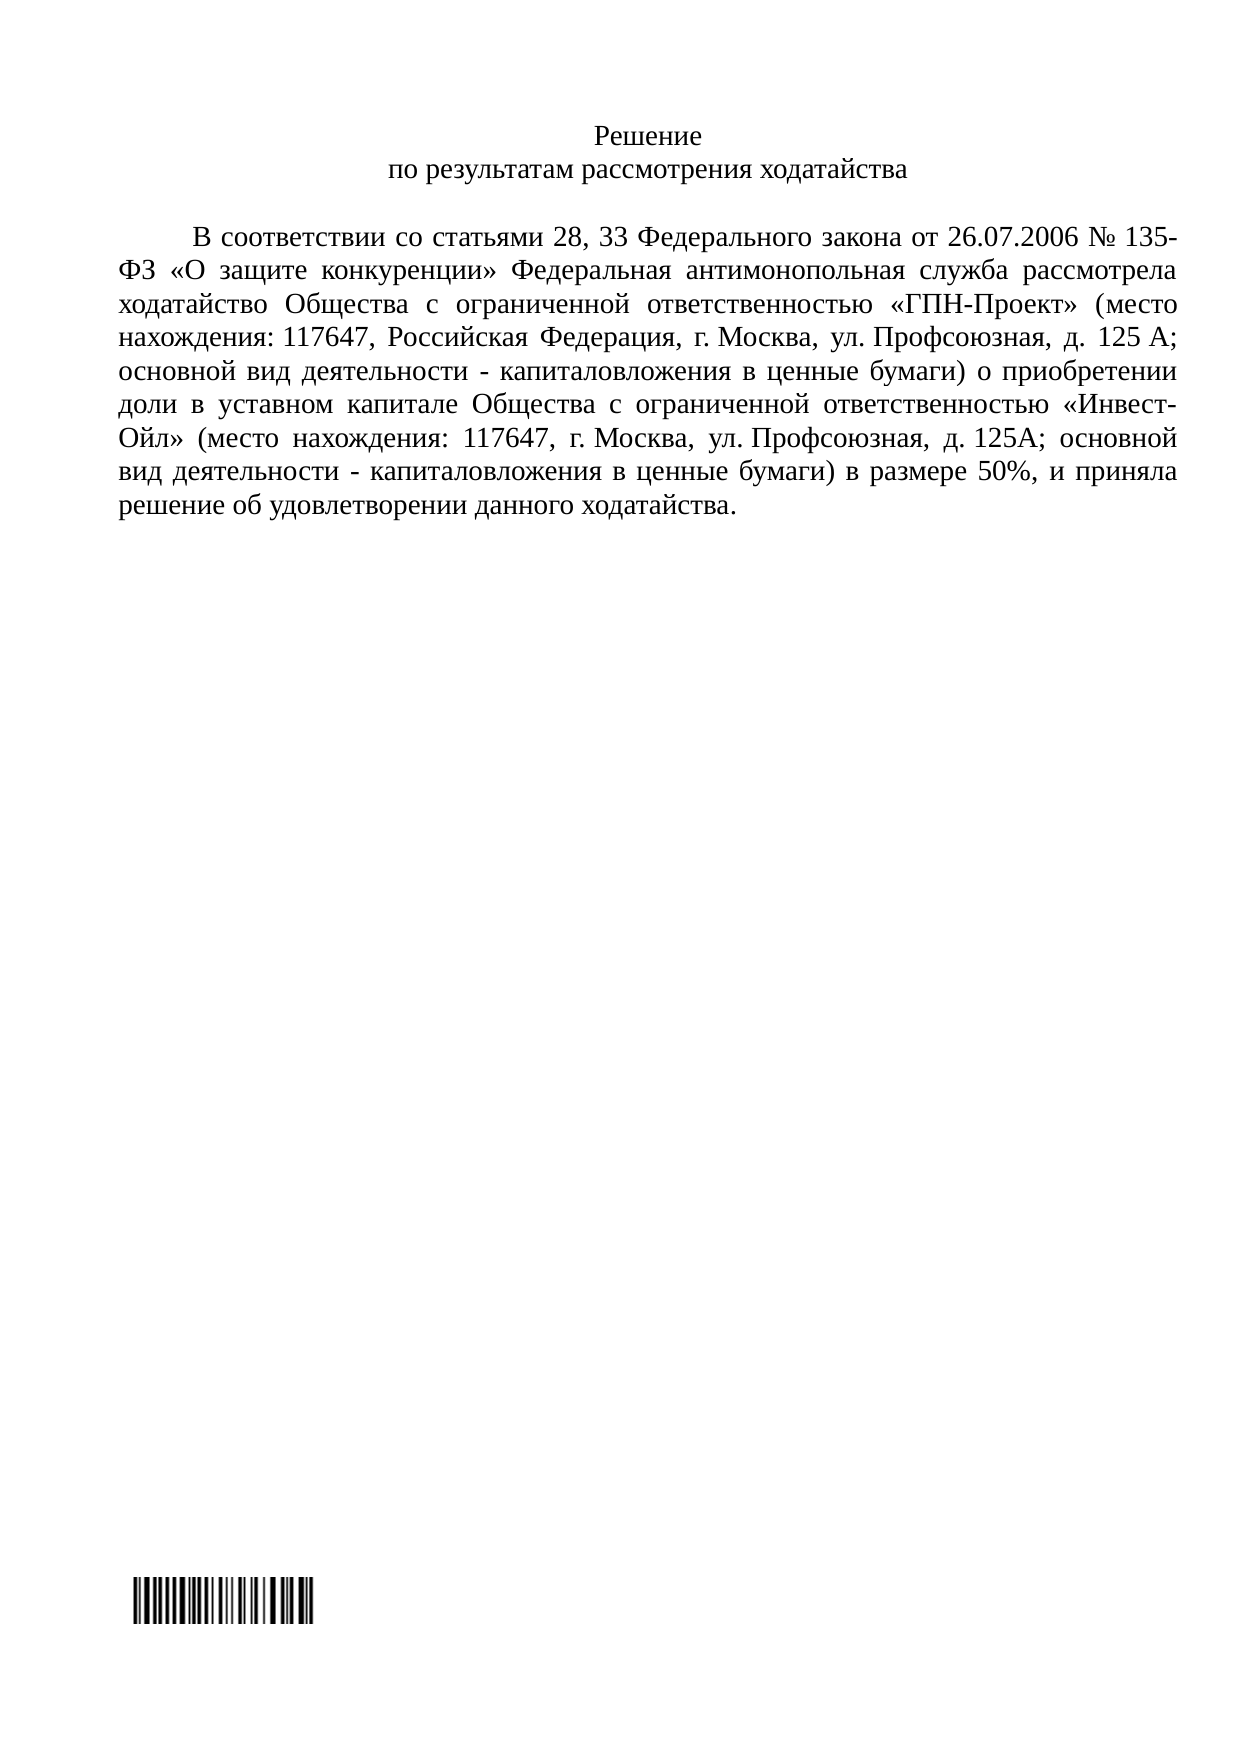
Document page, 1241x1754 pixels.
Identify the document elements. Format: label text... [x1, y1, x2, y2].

picture [118, 1577, 331, 1624]
text по результатам рассмотрения ходатайства [118, 152, 1177, 185]
text В соответствии cо статьями 28, 33 Федерального закона от 26.07.2006 № 135-ФЗ «О защите конкуренции» Федеральная антимонопольная служба рассмотрела ходатайство Общества с ограниченной ответственностью «ГПН-Проект» (место нахождения: 117647, Российская Федерация, г. Москва, ул. Профсоюзная, д. 125 А; основной вид деятельности - капиталовложения в ценные бумаги) о приобретении доли в уставном капитале Общества с ограниченной ответственностью «Инвест-Ойл» (место нахождения: 117647, г. Москва, ул. Профсоюзная, д. 125А; основной вид деятельности - капиталовложения в ценные бумаги) в размере 50%, и приняла решение об удовлетворении данного ходатайства. [118, 219, 1177, 521]
text Решение [118, 118, 1177, 152]
